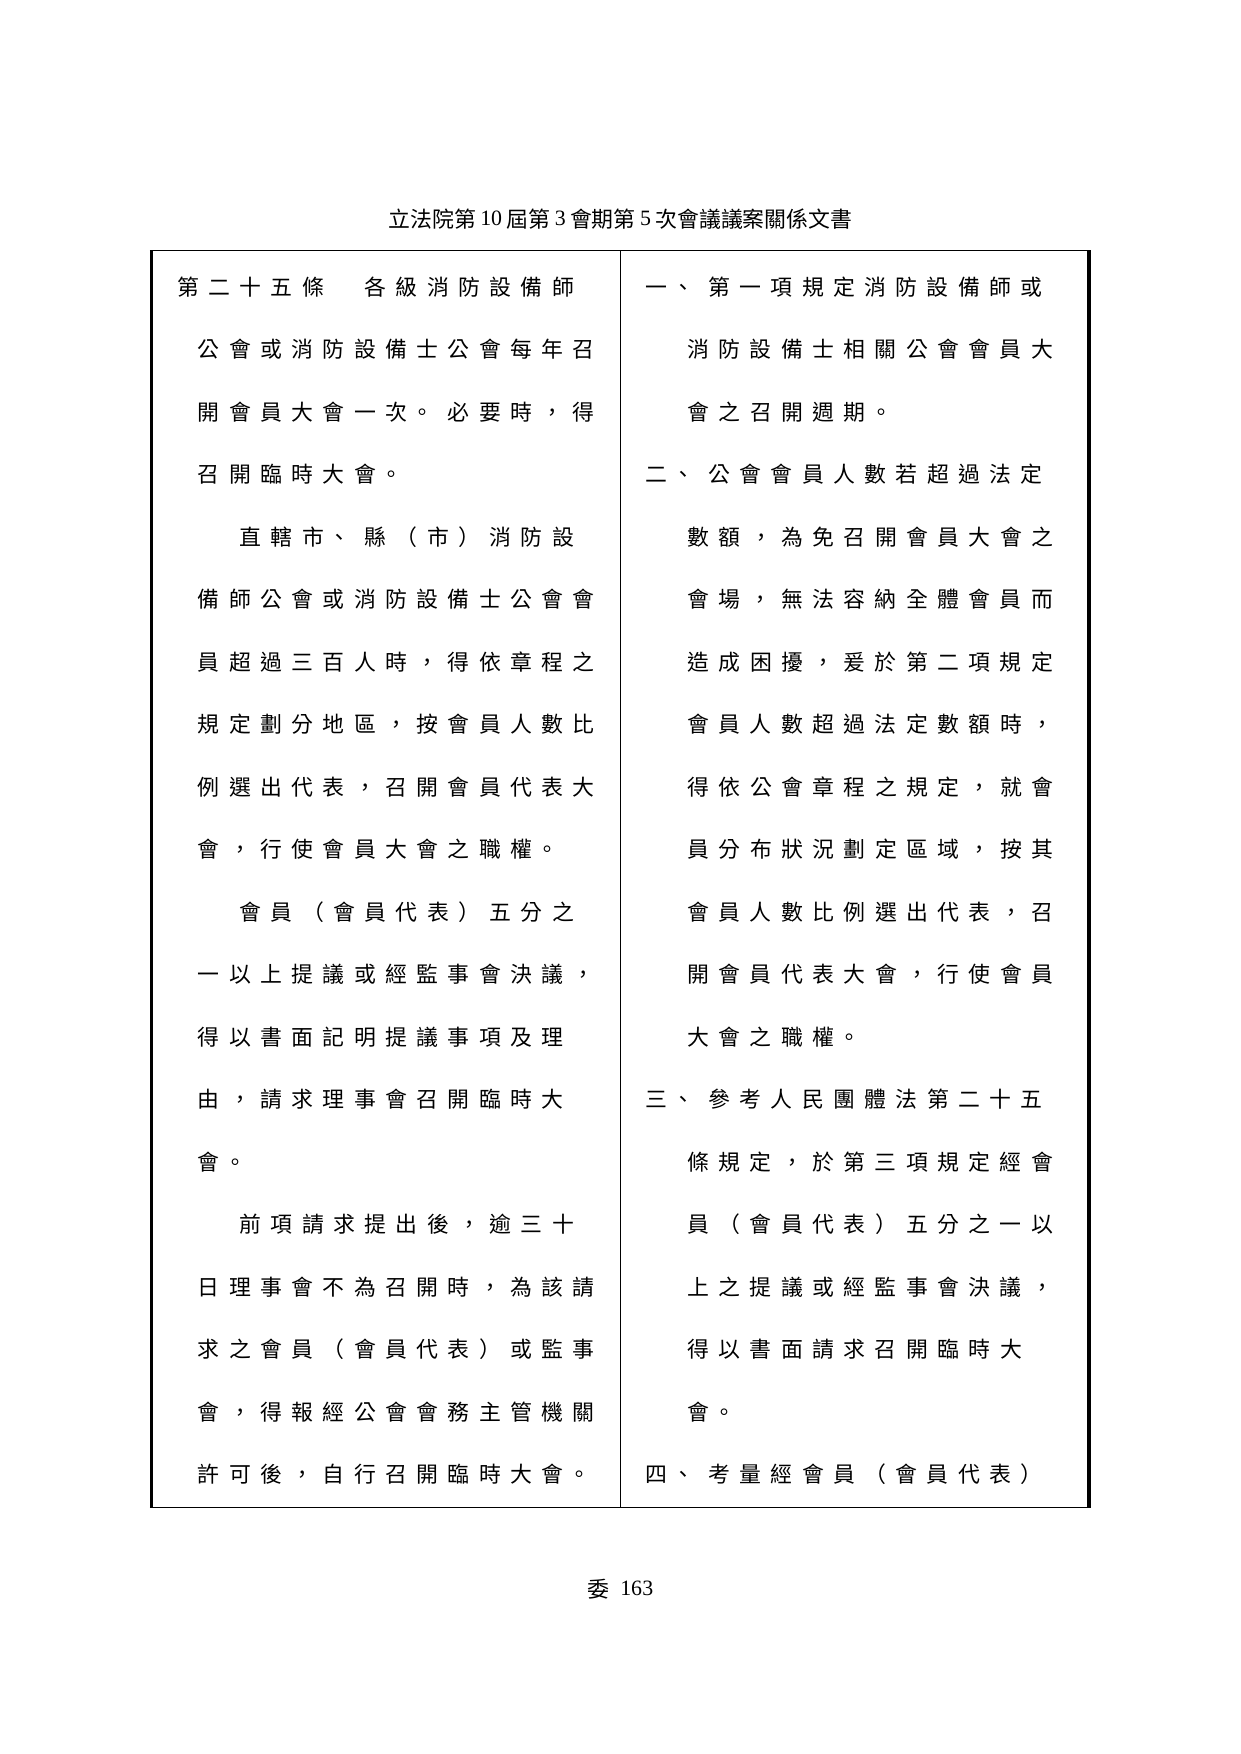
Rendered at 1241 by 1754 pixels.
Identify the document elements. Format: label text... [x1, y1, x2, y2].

table_cell 第二十五條 各級消防設備師公會或消防設備士公會每年召開會員大會一次。必要時，得召開臨時大會。 直轄市、縣（市）消防設備師公會或消防設備士公會會員超過三百人時，得依章程之規定劃分地區，按會員人數比例選出代表，召開會員代表大會，行使會員大會之職權。 會員（會員代表）五分之一以上提議或經監事會決議，得以書面記明提議事項及理由，請求理事會召開臨時大會。 前項請求提出後，逾三十日理事會不為召開時，為該請求之會員（會員代表）或監事會，得報經公會會務主管機關許可後，自行召開臨時大會。 [153, 251, 620, 1507]
table_cell 一、第一項規定消防設備師或消防設備士相關公會會員大會之召開週期。 二、公會會員人數若超過法定數額，為免召開會員大會之會場，無法容納全體會員而造成困擾，爰於第二項規定會員人數超過法定數額時，得依公會章程之規定，就會員分布狀況劃定區域，按其會員人數比例選出代表，召開會員代表大會，行使會員大會之職權。 三、參考人民團體法第二十五條規定，於第三項規定經會員（會員代表）五分之一以上之提議或經監事會決議，得以書面請求召開臨時大會。 四、考量經會員（會員代表） [621, 251, 1087, 1507]
